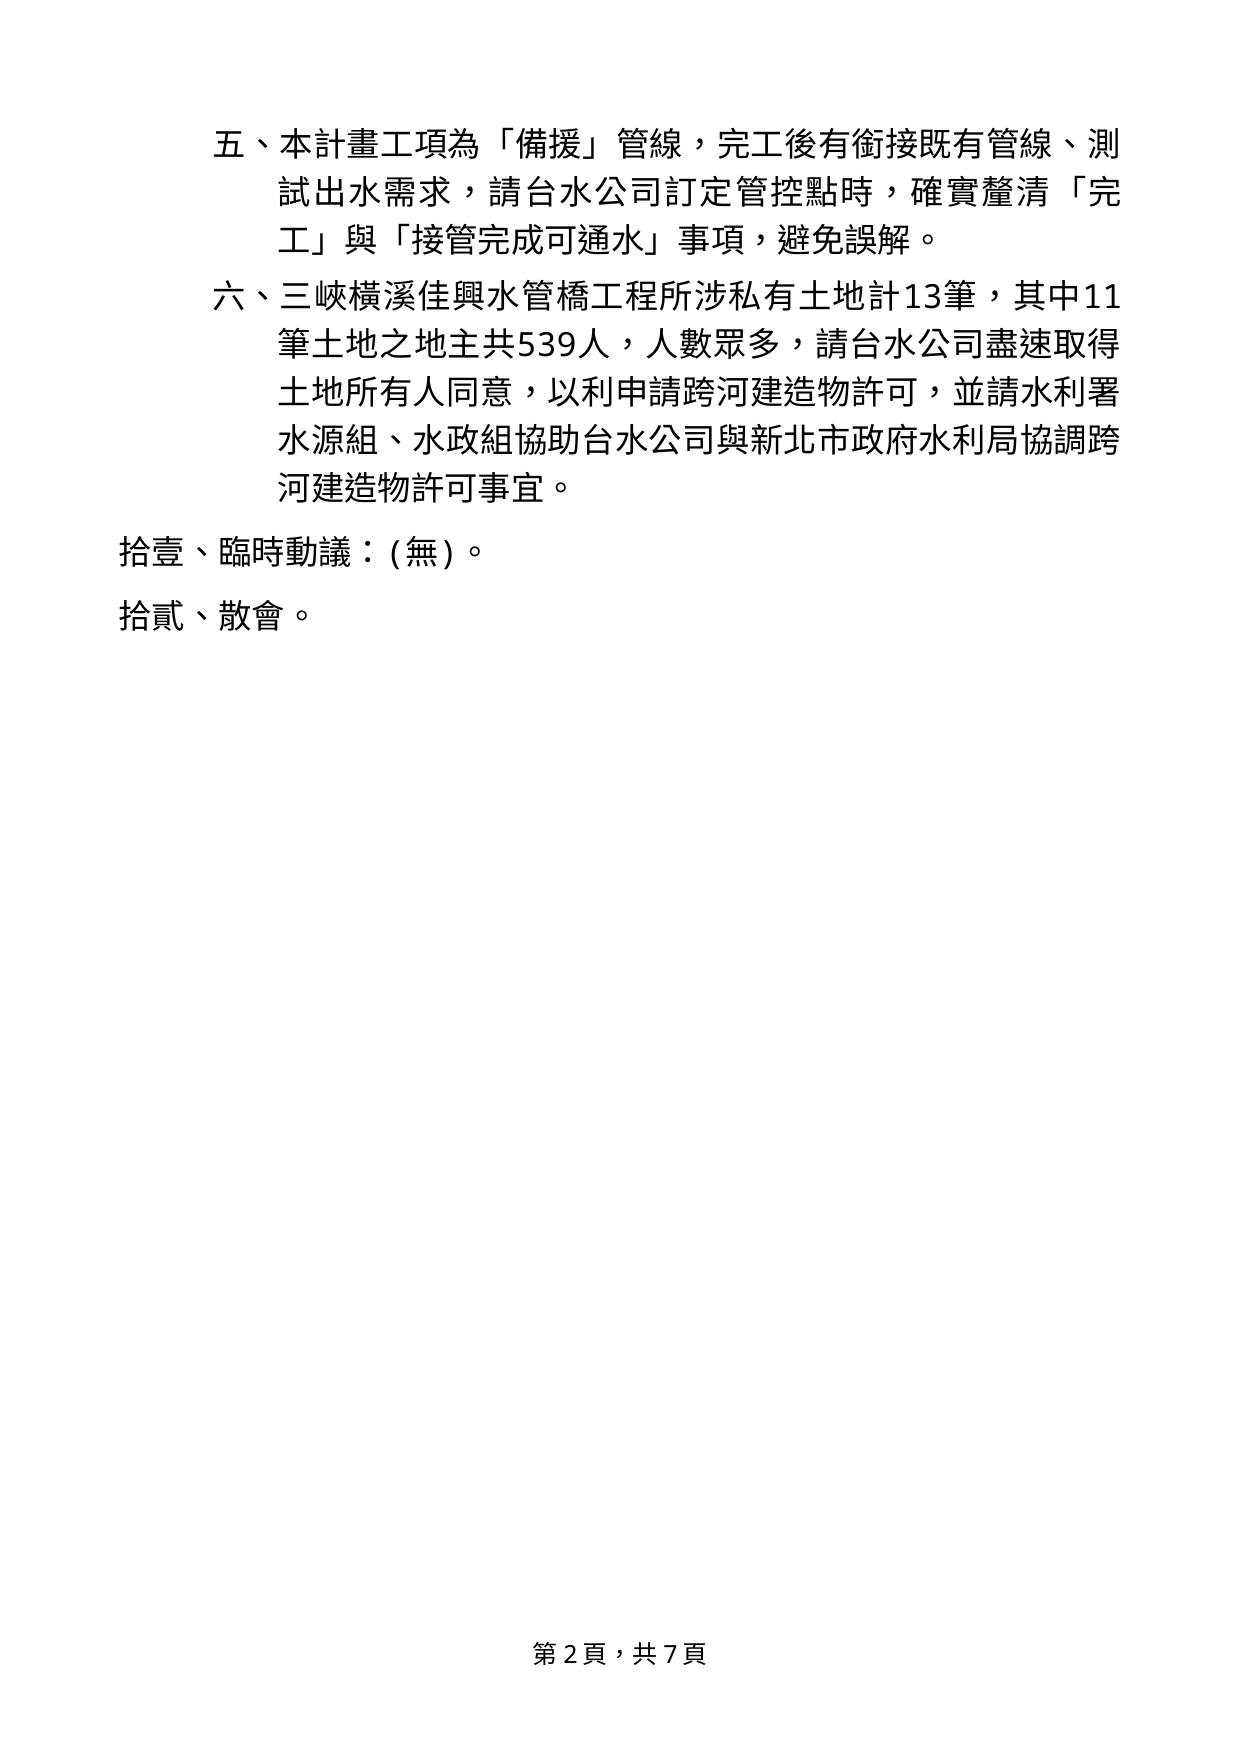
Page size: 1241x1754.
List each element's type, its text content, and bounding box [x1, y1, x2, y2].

list 本計畫工項為「備援」管線，完工後有銜接既有管線、測試出水需求，請台水公司訂定管控點時，確實釐清「完工」與「接管完成可通水」事項，避免誤解。 [213, 118, 1122, 262]
text 拾貳、散會。 [118, 590, 1122, 638]
list 三峽橫溪佳興水管橋工程所涉私有土地計13筆，其中11筆土地之地主共539人，人數眾多，請台水公司盡速取得土地所有人同意，以利申請跨河建造物許可，並請水利署水源組、水政組協助台水公司與新北市政府水利局協調跨河建造物許可事宜。 [213, 270, 1122, 509]
text 拾壹、臨時動議：(無)。 [118, 526, 1122, 574]
